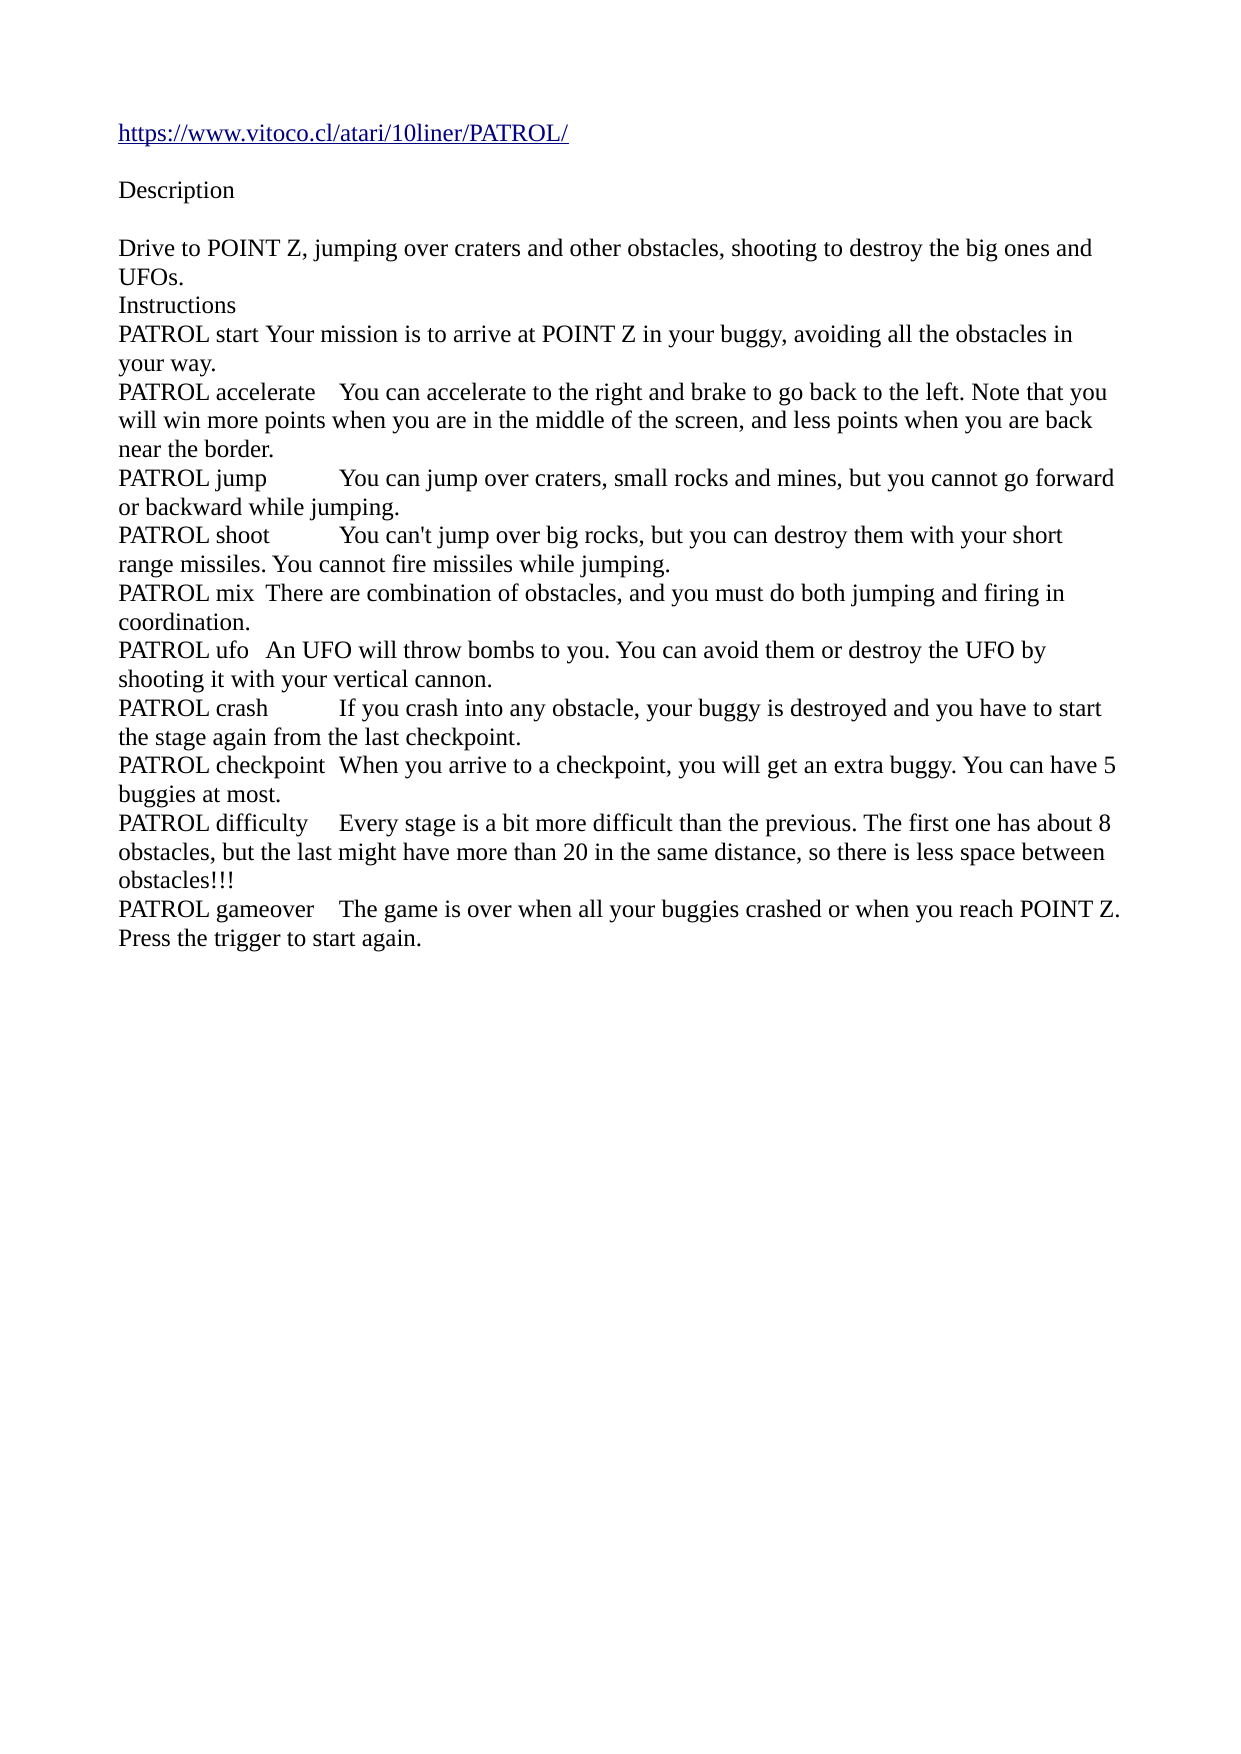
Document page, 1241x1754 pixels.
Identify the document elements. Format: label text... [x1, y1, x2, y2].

text Instructions [118, 291, 1122, 319]
text PATROL start Your mission is to arrive at POINT Z in your buggy, avoiding all the obstacles in your way. [118, 319, 1122, 377]
text PATROL accelerate You can accelerate to the right and brake to go back to the left. Note that you will win more points when you are in the middle of the screen, and less points when you are back near the border. [118, 377, 1122, 463]
text PATROL ufo An UFO will throw bombs to you. You can avoid them or destroy the UFO by shooting it with your vertical cannon. [118, 636, 1122, 693]
text PATROL jump You can jump over craters, small rocks and mines, but you cannot go forward or backward while jumping. [118, 463, 1122, 521]
text Drive to POINT Z, jumping over craters and other obstacles, shooting to destroy the big ones and UFOs. [118, 233, 1122, 291]
text PATROL crash If you crash into any obstacle, your buggy is destroyed and you have to start the stage again from the last checkpoint. [118, 693, 1122, 751]
text https://www.vitoco.cl/atari/10liner/PATROL/ [118, 118, 1122, 147]
text PATROL checkpoint When you arrive to a checkpoint, you will get an extra buggy. You can have 5 buggies at most. [118, 751, 1122, 808]
text PATROL gameover The game is over when all your buggies crashed or when you reach POINT Z. Press the trigger to start again. [118, 894, 1122, 952]
text PATROL mix There are combination of obstacles, and you must do both jumping and firing in coordination. [118, 578, 1122, 636]
text PATROL shoot You can't jump over big rocks, but you can destroy them with your short range missiles. You cannot fire missiles while jumping. [118, 521, 1122, 578]
text Description [118, 176, 1122, 204]
text PATROL difficulty Every stage is a bit more difficult than the previous. The first one has about 8 obstacles, but the last might have more than 20 in the same distance, so there is less space between obstacles!!! [118, 808, 1122, 894]
